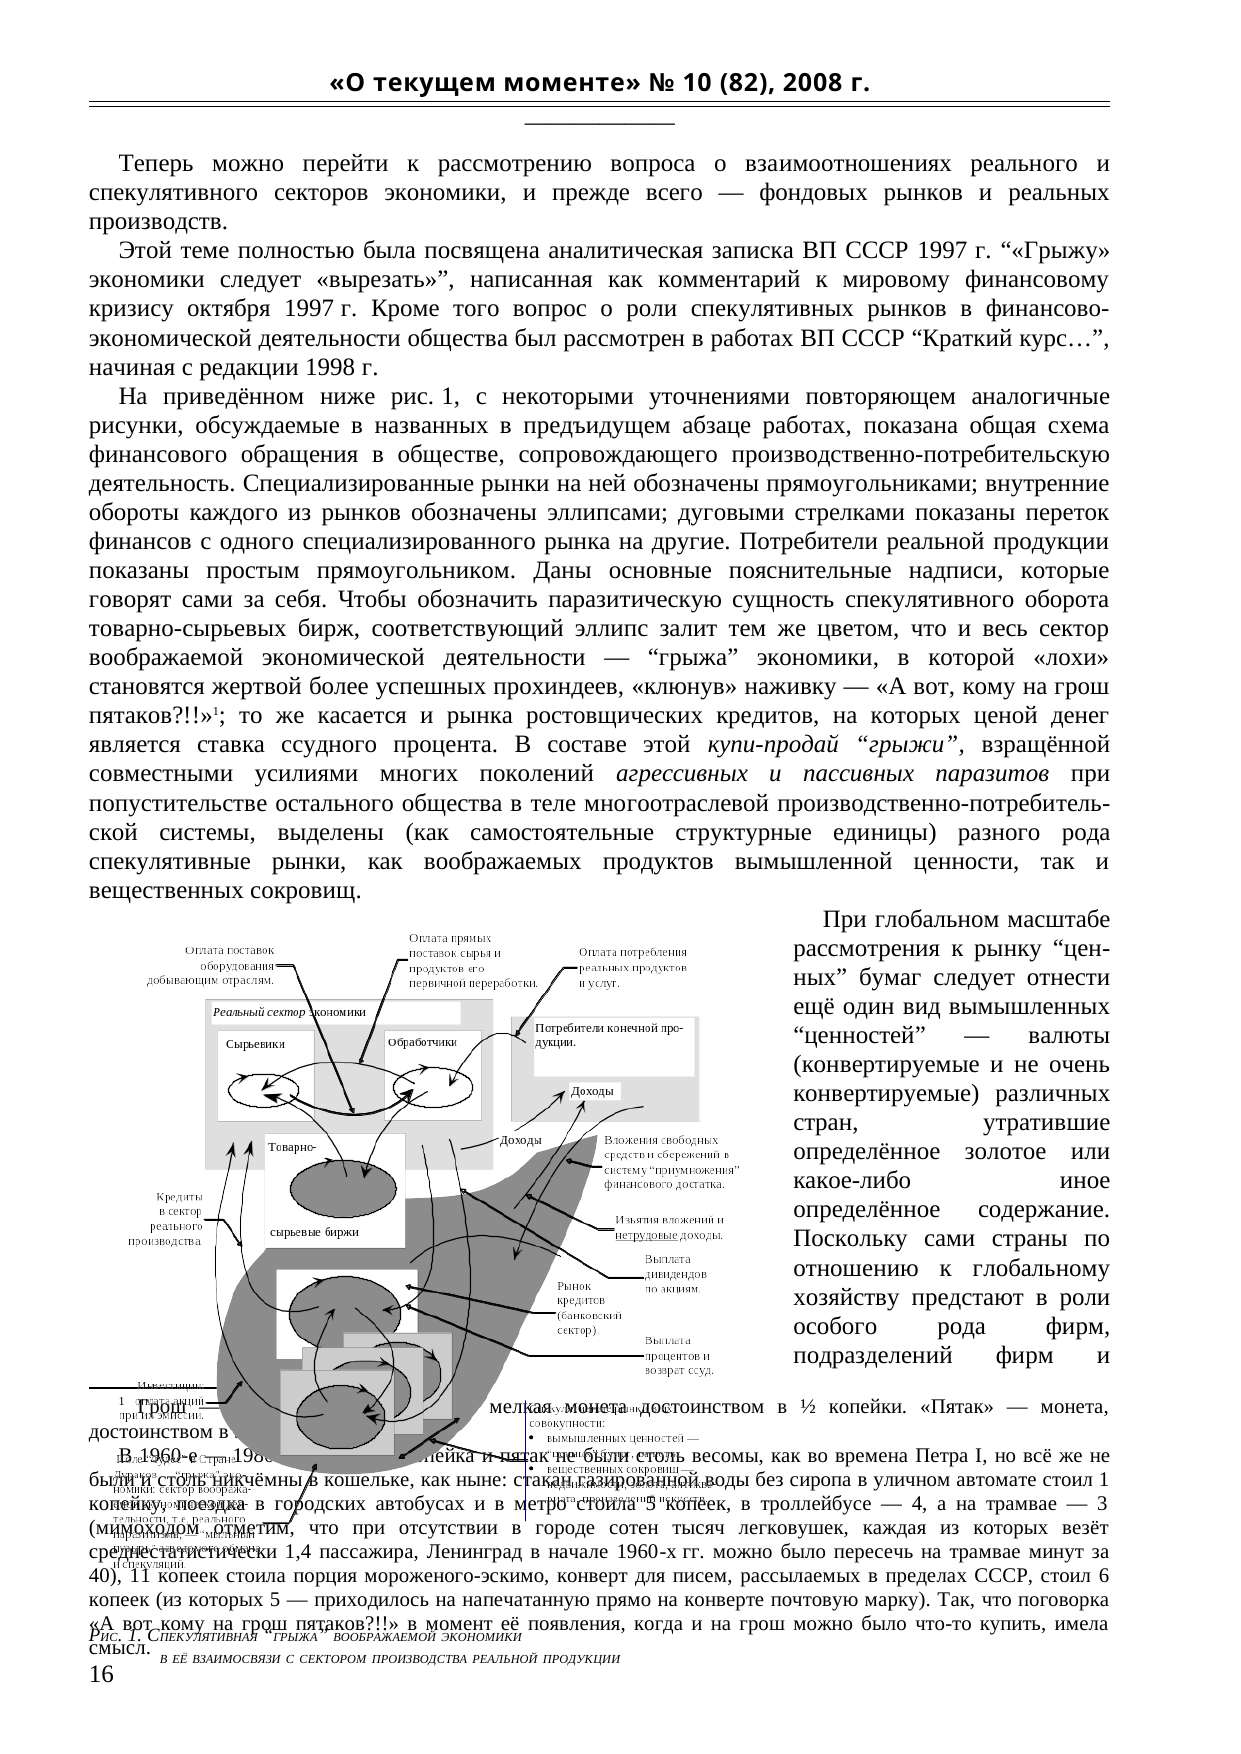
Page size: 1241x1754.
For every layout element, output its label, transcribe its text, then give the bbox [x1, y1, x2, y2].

text Этой теме полностью была посвящена аналитическая записка ВП СССР 1997 г. “«Грыжу» экономики следует «вырезать»”, написанная как комментарий к мировому финансовому кризису октября 1997 г. Кроме того вопрос о роли спекулятивных рынков в финансово-экономи­ческой деятельности общества был рассмотрен в работах ВП СССР “Краткий курс…”, начиная с редакции 1998 г. [89, 235, 1110, 381]
text Рис. 1. Спекулятивная “грыжа” воображаемой экономики в её взаимосвязи с сектором производства реальной продукции [89, 1624, 774, 1668]
text —————— [89, 107, 1110, 136]
text На приведённом ниже рис. 1, с некоторыми уточнениями повторяющем аналогичные рисунки, обсуждаемые в названных в предъидущем абзаце работах, показана общая схема финансового обращения в обще­стве, сопровождающего производственно-потребительскую деятельность. Специализированные рынки на ней обозначены прямоугольниками; внутренние обороты каждого из рынков обозначены эллипсами; дуговыми стрелками показаны переток финансов с одного специализированного рынка на другие. Потребители реальной продукции показаны простым прямоугольником. Даны основные пояснительные надписи, которые говорят сами за себя. Чтобы обозначить паразитическую сущность спекулятивного оборота товарно-сырьевых бирж, соответствующий эллипс залит тем же цветом, что и весь сектор воображаемой экономической деятельности — “грыжа” экономики, в которой «лохи» становятся жертвой более успешных прохиндеев, «клюнув» наживку — «А вот, кому на грош пятаков?!!»; то же касается и рынка ростовщических кредитов, на которых ценой денег является ставка ссудного процента. В составе этой купи-продай “грыжи”, взращённой совместными усилиями многих поколений агрессивных и пассивных паразитов при попустительстве остального общества в теле мно­гоотраслевой производственно-потреби­тель­ской системы, выделены (как самостоятельные структурные еди­ницы) разного рода спекулятивные рынки, как воображаемых продуктов вымышленной ценности, так и вещественных сокровищ. [89, 381, 1110, 904]
text Грош — в России в XIX в. самая мелкая монета достоинством в ½ копейки. «Пятак» — монета, достоинством в 5 копеек. [89, 1394, 240, 1442]
text Теперь можно перейти к рассмотрению вопроса о вза­имо­отношениях реального и спекулятивного секторов экономики, и прежде всего — фондовых рынков и реальных производств. [89, 148, 1110, 235]
text При глобальном масштабе рассмотрения к ры­нку “цен­ных” бумаг следует отнести ещё один вид вымышленных “ценностей” — валюты (конвертируемые и не очень конвертируемые) различных стран, утратившие определённое золотое или какое-либо иное определённое содержание. Поскольку сами страны по отношению к глобальному хо­­зяйству пред­ста­ют в роли особого рода фирм, подразделений фирм и [89, 904, 1110, 1369]
text В 1960‑е — 1980‑е гг. в СССР копейка и пятак не были столь весомы, как во времена Петра I, но всё же не были и столь никчёмны в кошельке, как ныне: стакан газированной воды без сиропа в уличном автомате стоил 1 копейку, поездка в городских автобусах и в метро стоила 5 копеек, в троллейбусе — 4, а на трамвае — 3 (мимоходом отметим, что при отсутствии в городе сотен тысяч легковушек, каждая из которых везёт среднестатистически 1,4 пассажира, Ленинград в начале 1960‑х гг. можно было пересечь на трамвае минут за 40), 11 копеек стоила порция мороженого-эскимо, конверт для писем, рассылаемых в пределах СССР, стоил 6 копеек (из которых 5 — приходилось на напечатанную прямо на конверте почтовую марку). Так, что поговорка «А вот кому на грош пятаков?!!» в момент её появления, когда и на грош можно было что-то купить, имела смысл. [89, 1442, 1110, 1659]
text Грош — в России в XIX в. самая мелкая монета достоинством в ½ копейки. «Пятак» — монета, достоинством в 5 копеек. [450, 1394, 1110, 1442]
